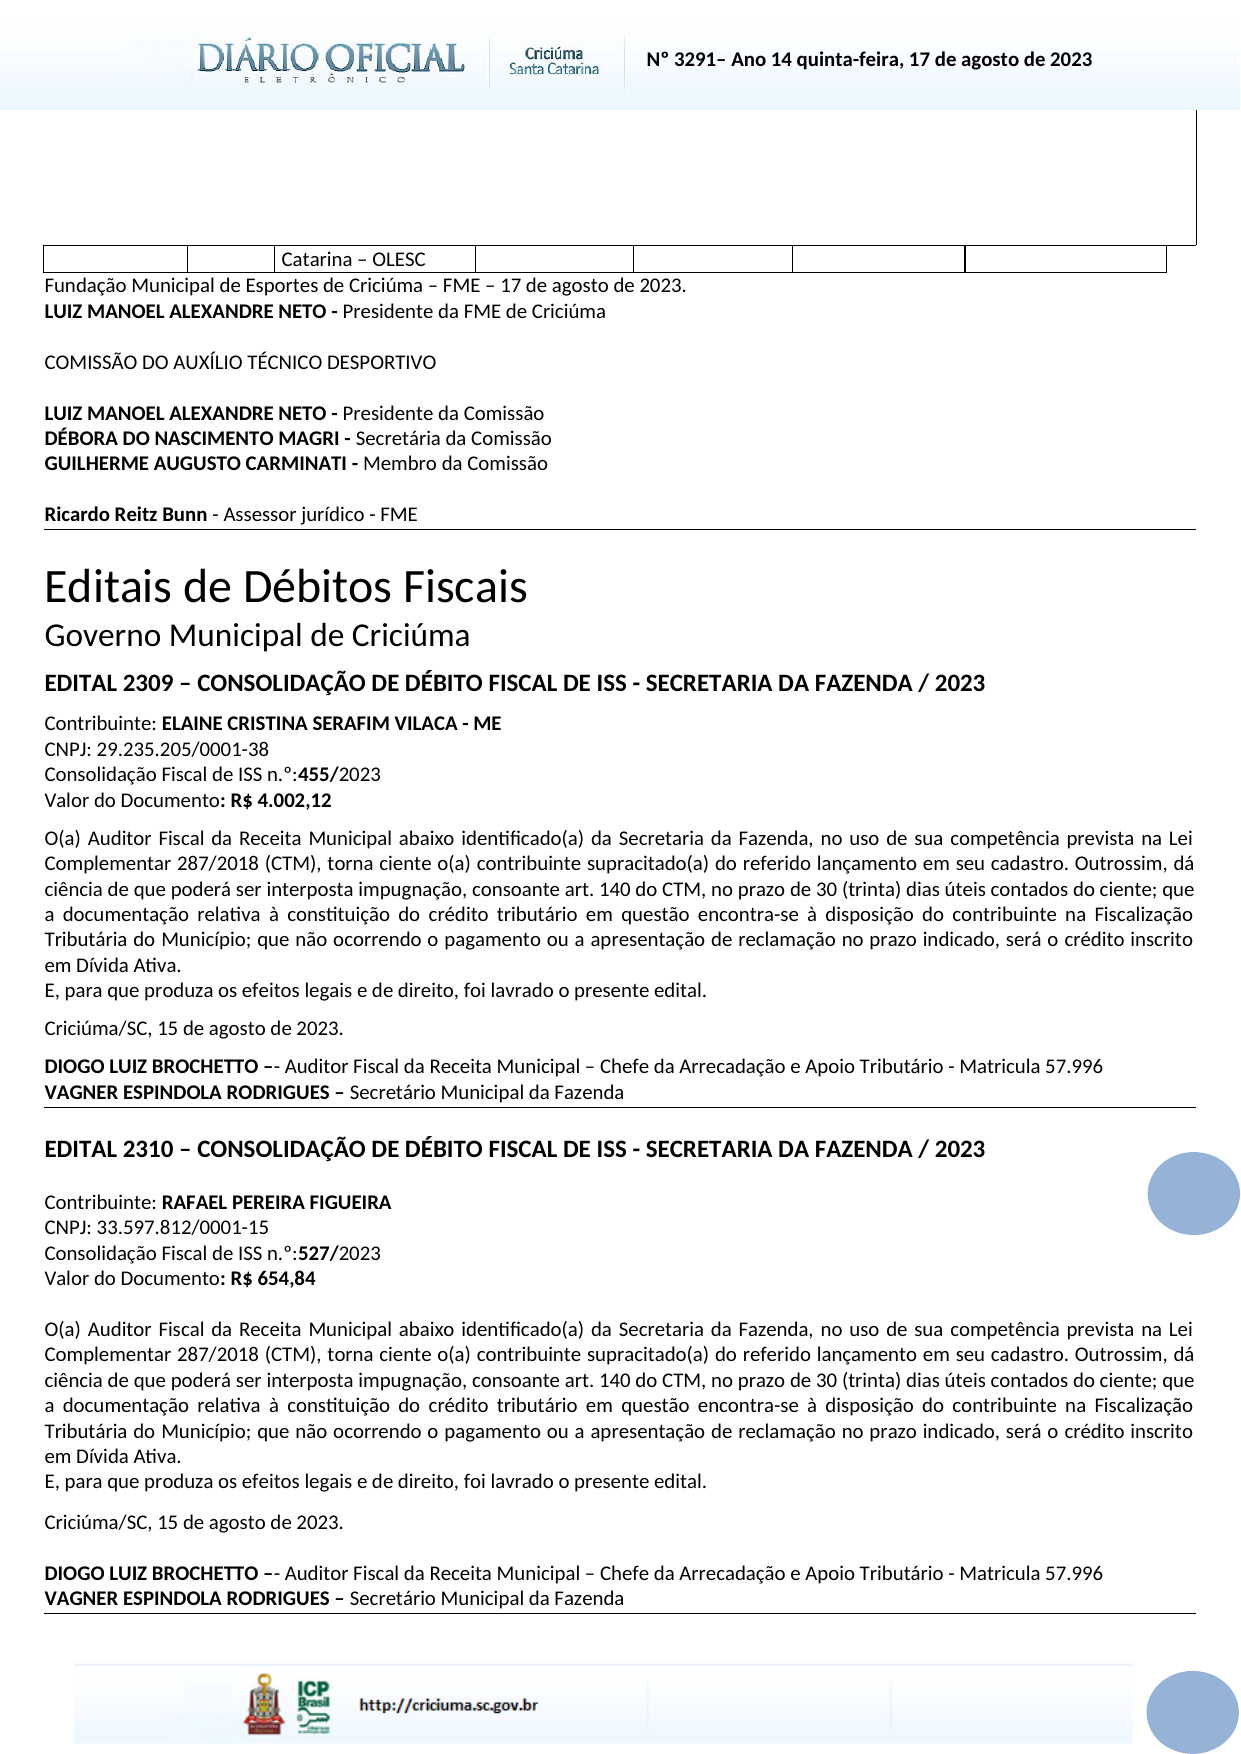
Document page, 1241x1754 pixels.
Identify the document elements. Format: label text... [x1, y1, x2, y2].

text Ricardo Reitz Bunn - Assessor jurídico - FME [44, 501, 1196, 529]
table_cell [44, 246, 187, 272]
text CNPJ: 33.597.812/0001-15 [44, 1214, 1196, 1240]
text E, para que produza os efeitos legais e de direito, foi lavrado o presente edital. [44, 1469, 1196, 1494]
table_cell [793, 246, 964, 272]
text VAGNER ESPINDOLA RODRIGUES – Secretário Municipal da Fazenda [44, 1586, 1196, 1613]
text O(a) Auditor Fiscal da Receita Municipal abaixo identificado(a) da Secretaria da Fazenda, no uso de sua competência prevista na Lei Complementar 287/2018 (CTM), torna ciente o(a) contribuinte supracitado(a) do referido lançamento em seu cadastro. Outrossim, dá ciência de que poderá ser interposta impugnação, consoante art. 140 do CTM, no prazo de 30 (trinta) dias úteis contados do ciente; que a documentação relativa à constituição do crédito tributário em questão encontra-se à disposição do contribuinte na Fiscalização Tributária do Município; que não ocorrendo o pagamento ou a apresentação de reclamação no prazo indicado, será o crédito inscrito em Dívida Ativa. [44, 825, 1196, 977]
text Contribuinte: RAFAEL PEREIRA FIGUEIRA [44, 1189, 1153, 1214]
table_cell [188, 246, 274, 272]
text CNPJ: 29.235.205/0001-38 [44, 736, 1196, 761]
table_cell [476, 246, 633, 272]
text LUIZ MANOEL ALEXANDRE NETO - Presidente da FME de Criciúma [44, 298, 1196, 323]
text Editais de Débitos Fiscais [44, 555, 1196, 614]
text Fundação Municipal de Esportes de Criciúma – FME – 17 de agosto de 2023. [44, 273, 1196, 298]
text Criciúma/SC, 15 de agosto de 2023. [44, 1509, 1196, 1535]
text LUIZ MANOEL ALEXANDRE NETO - Presidente da Comissão [44, 400, 1196, 425]
table_cell Catarina – OLESC [275, 246, 475, 272]
text COMISSÃO DO AUXÍLIO TÉCNICO DESPORTIVO [44, 349, 1196, 374]
text Valor do Documento: R$ 4.002,12 [44, 787, 1196, 812]
text EDITAL 2310 – CONSOLIDAÇÃO DE DÉBITO FISCAL DE ISS - SECRETARIA DA FAZENDA / 2023 [44, 1133, 1196, 1164]
text Guilherme Augusto Carminati - Membro da Comissão [44, 451, 1196, 476]
table_cell [966, 246, 1166, 272]
table_cell [634, 246, 792, 272]
text Consolidação Fiscal de ISS n.º:527/2023 [44, 1240, 1196, 1265]
text EDITAL 2309 – CONSOLIDAÇÃO DE DÉBITO FISCAL DE ISS - SECRETARIA DA FAZENDA / 2023 [44, 667, 1196, 698]
text DIOGO LUIZ BROCHETTO –- Auditor Fiscal da Receita Municipal – Chefe da Arrecadação e Apoio Tributário - Matricula 57.996 [44, 1560, 1196, 1586]
text Consolidação Fiscal de ISS n.º:455/2023 [44, 761, 1196, 787]
text Débora do Nascimento Magri - Secretária da Comissão [44, 425, 1196, 451]
text Valor do Documento: R$ 654,84 [44, 1265, 1196, 1291]
text DIOGO LUIZ BROCHETTO –- Auditor Fiscal da Receita Municipal – Chefe da Arrecadação e Apoio Tributário - Matricula 57.996 [44, 1054, 1196, 1079]
text Contribuinte: ELAINE CRISTINA SERAFIM VILACA - ME [44, 711, 1196, 736]
text O(a) Auditor Fiscal da Receita Municipal abaixo identificado(a) da Secretaria da Fazenda, no uso de sua competência prevista na Lei Complementar 287/2018 (CTM), torna ciente o(a) contribuinte supracitado(a) do referido lançamento em seu cadastro. Outrossim, dá ciência de que poderá ser interposta impugnação, consoante art. 140 do CTM, no prazo de 30 (trinta) dias úteis contados do ciente; que a documentação relativa à constituição do crédito tributário em questão encontra-se à disposição do contribuinte na Fiscalização Tributária do Município; que não ocorrendo o pagamento ou a apresentação de reclamação no prazo indicado, será o crédito inscrito em Dívida Ativa. [44, 1316, 1196, 1469]
text Governo Municipal de Criciúma [44, 614, 1196, 655]
text VAGNER ESPINDOLA RODRIGUES – Secretário Municipal da Fazenda [44, 1079, 1196, 1107]
text E, para que produza os efeitos legais e de direito, foi lavrado o presente edital. [44, 977, 1196, 1003]
text Criciúma/SC, 15 de agosto de 2023. [44, 1016, 1196, 1041]
